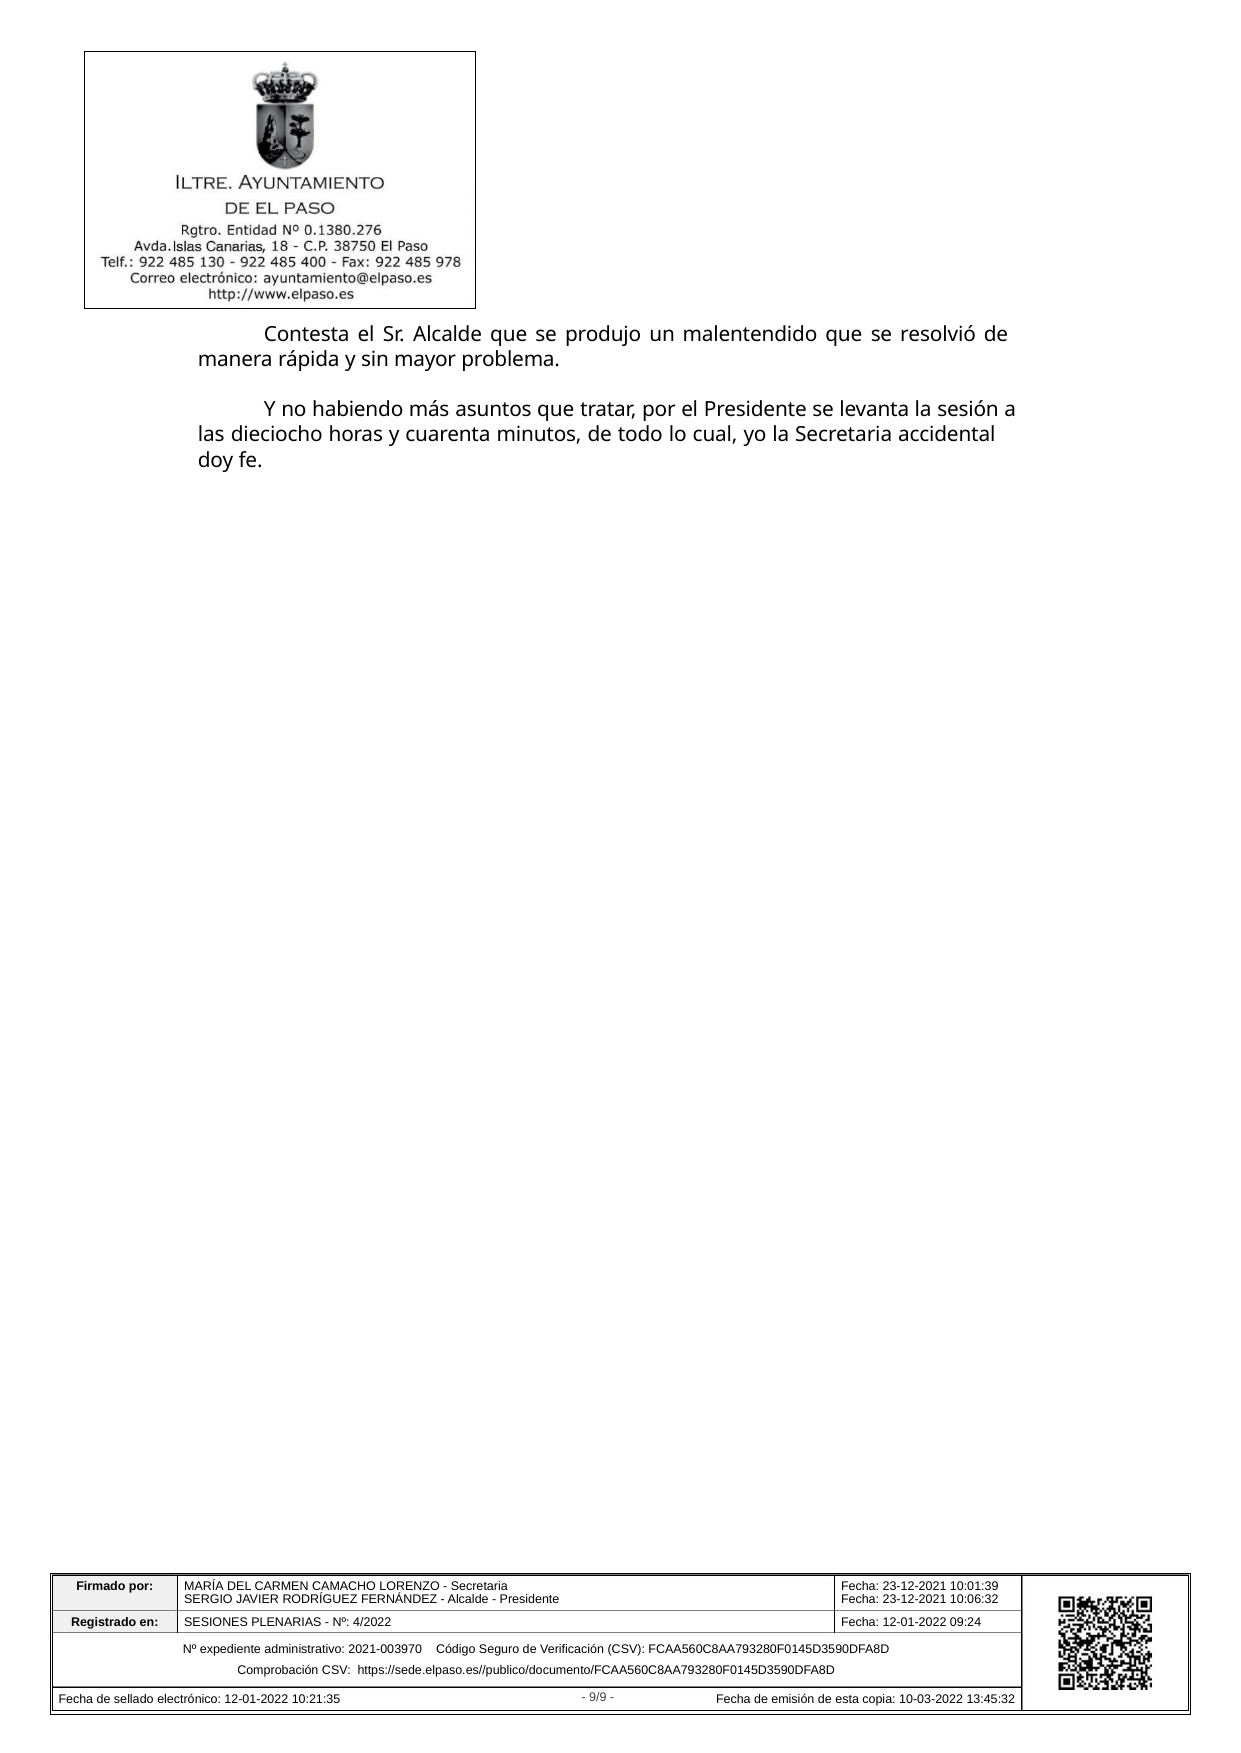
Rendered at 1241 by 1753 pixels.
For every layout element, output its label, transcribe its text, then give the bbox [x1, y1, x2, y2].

text Comprobación CSV: https://sede.elpaso.es//publico/documento/FCAA560C8AA793280F0145D3590DFA8D [237, 1663, 916, 1677]
text Nº expediente administrativo: 2021-003970 Código Seguro de Verificación (CSV): FCAA560C8AA793280F0145D3590DFA8D [183, 1642, 916, 1656]
text Fecha de emisión de esta copia: 10-03-2022 13:45:32 [716, 1692, 1040, 1706]
text - 9/9 - [581, 1691, 633, 1705]
text doy fe. [198, 447, 1068, 472]
picture [51, 1574, 1190, 1714]
text Firmado por: [76, 1579, 172, 1593]
text manera rápida y sin mayor problema. [198, 347, 1067, 371]
text Registrado en: [71, 1615, 177, 1629]
text Fecha: 23-12-2021 10:06:32 [841, 1593, 1022, 1607]
picture [85, 52, 475, 308]
text SERGIO JAVIER RODRÍGUEZ FERNÁNDEZ - Alcalde - Presidente [184, 1593, 586, 1607]
text Fecha de sellado electrónico: 12-01-2022 10:21:35 [58, 1692, 365, 1706]
text MARÍA DEL CARMEN CAMACHO LORENZO - Secretaria [184, 1579, 586, 1593]
text Y no habiendo más asuntos que tratar, por el Presidente se levanta la sesión a [264, 397, 1068, 422]
text Fecha: 12-01-2022 09:24 [841, 1615, 1002, 1629]
text SESIONES PLENARIAS - Nº: 4/2022 [184, 1615, 416, 1629]
text Contesta el Sr. Alcalde que se produjo un malentendido que se resolvió de [264, 322, 1067, 346]
text Fecha: 23-12-2021 10:01:39 [841, 1579, 1022, 1593]
text las dieciocho horas y cuarenta minutos, de todo lo cual, yo la Secretaria accidental [198, 422, 1068, 447]
